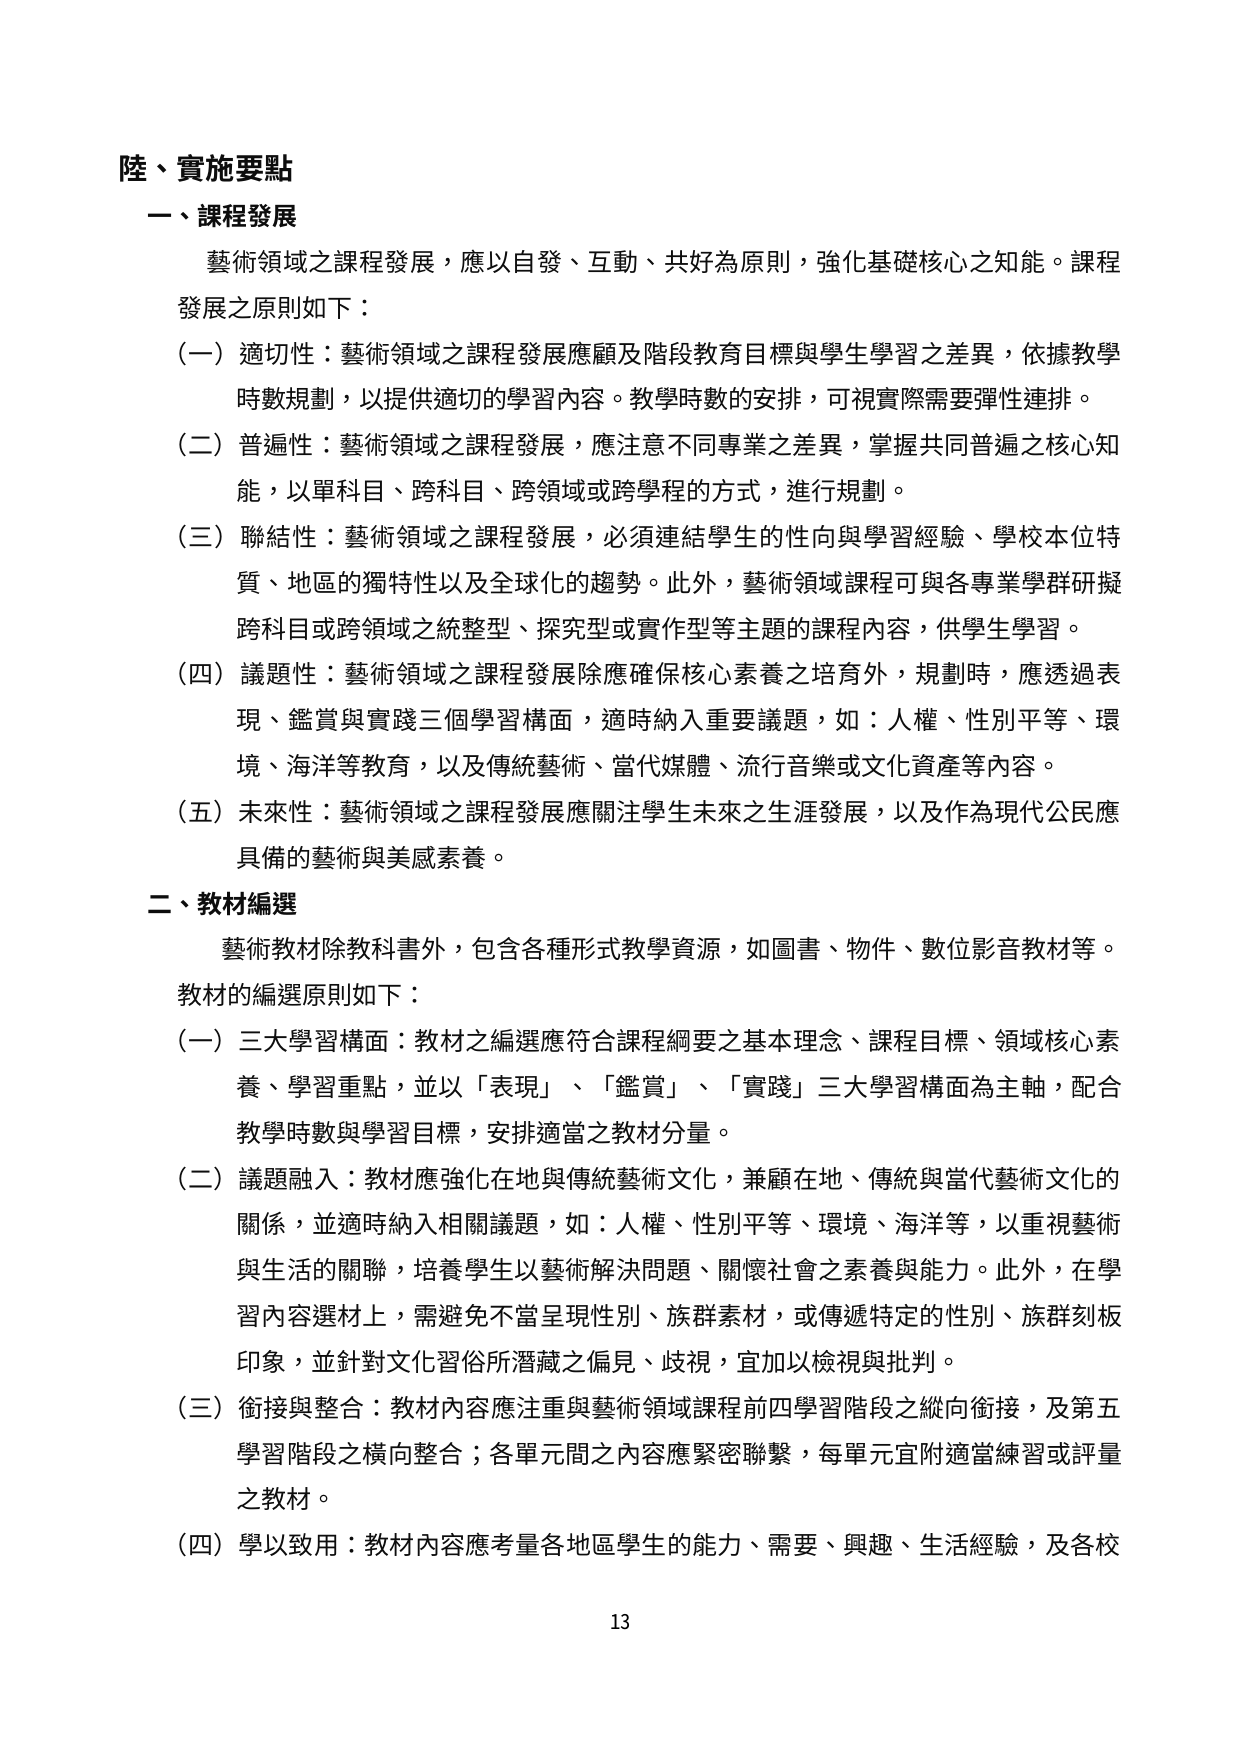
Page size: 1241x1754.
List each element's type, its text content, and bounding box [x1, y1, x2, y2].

text （二）議題融入：教材應強化在地與傳統藝術文化，兼顧在地、傳統與當代藝術文化的關係，並適時納入相關議題，如：人權、性別平等、環境、海洋等，以重視藝術與生活的關聯，培養學生以藝術解決問題、關懷社會之素養與能力。此外，在學習內容選材上，需避免不當呈現性別、族群素材，或傳遞特定的性別、族群刻板印象，並針對文化習俗所潛藏之偏見、歧視，宜加以檢視與批判。 [163, 1151, 1122, 1381]
text （三）聯結性：藝術領域之課程發展，必須連結學生的性向與學習經驗、學校本位特質、地區的獨特性以及全球化的趨勢。此外，藝術領域課程可與各專業學群研擬跨科目或跨領域之統整型、探究型或實作型等主題的課程內容，供學生學習。 [163, 510, 1122, 647]
text 二、教材編選 [118, 876, 1122, 922]
text （四）議題性：藝術領域之課程發展除應確保核心素養之培育外，規劃時，應透過表現、鑑賞與實踐三個學習構面，適時納入重要議題，如：人權、性別平等、環境、海洋等教育，以及傳統藝術、當代媒體、流行音樂或文化資產等內容。 [163, 647, 1122, 785]
text 藝術教材除教科書外，包含各種形式教學資源，如圖書、物件、數位影音教材等。教材的編選原則如下： [177, 922, 1122, 1014]
text （一）適切性：藝術領域之課程發展應顧及階段教育目標與學生學習之差異，依據教學時數規劃，以提供適切的學習內容。教學時數的安排，可視實際需要彈性連排。 [163, 326, 1122, 418]
text （一）三大學習構面：教材之編選應符合課程綱要之基本理念、課程目標、領域核心素養、學習重點，並以「表現」、「鑑賞」、「實踐」三大學習構面為主軸，配合教學時數與學習目標，安排適當之教材分量。 [163, 1014, 1122, 1151]
text 陸、實施要點 [118, 143, 1122, 189]
text （五）未來性：藝術領域之課程發展應關注學生未來之生涯發展，以及作為現代公民應具備的藝術與美感素養。 [163, 785, 1122, 876]
text 藝術領域之課程發展，應以自發、互動、共好為原則，強化基礎核心之知能。課程發展之原則如下： [177, 235, 1122, 326]
text 一、課程發展 [118, 189, 1122, 235]
text （二）普遍性：藝術領域之課程發展，應注意不同專業之差異，掌握共同普遍之核心知能，以單科目、跨科目、跨領域或跨學程的方式，進行規劃。 [163, 418, 1122, 510]
text （四）學以致用：教材內容應考量各地區學生的能力、需要、興趣、生活經驗，及各校 [163, 1518, 1122, 1564]
text （三）銜接與整合：教材內容應注重與藝術領域課程前四學習階段之縱向銜接，及第五學習階段之橫向整合；各單元間之內容應緊密聯繫，每單元宜附適當練習或評量之教材。 [163, 1381, 1122, 1518]
